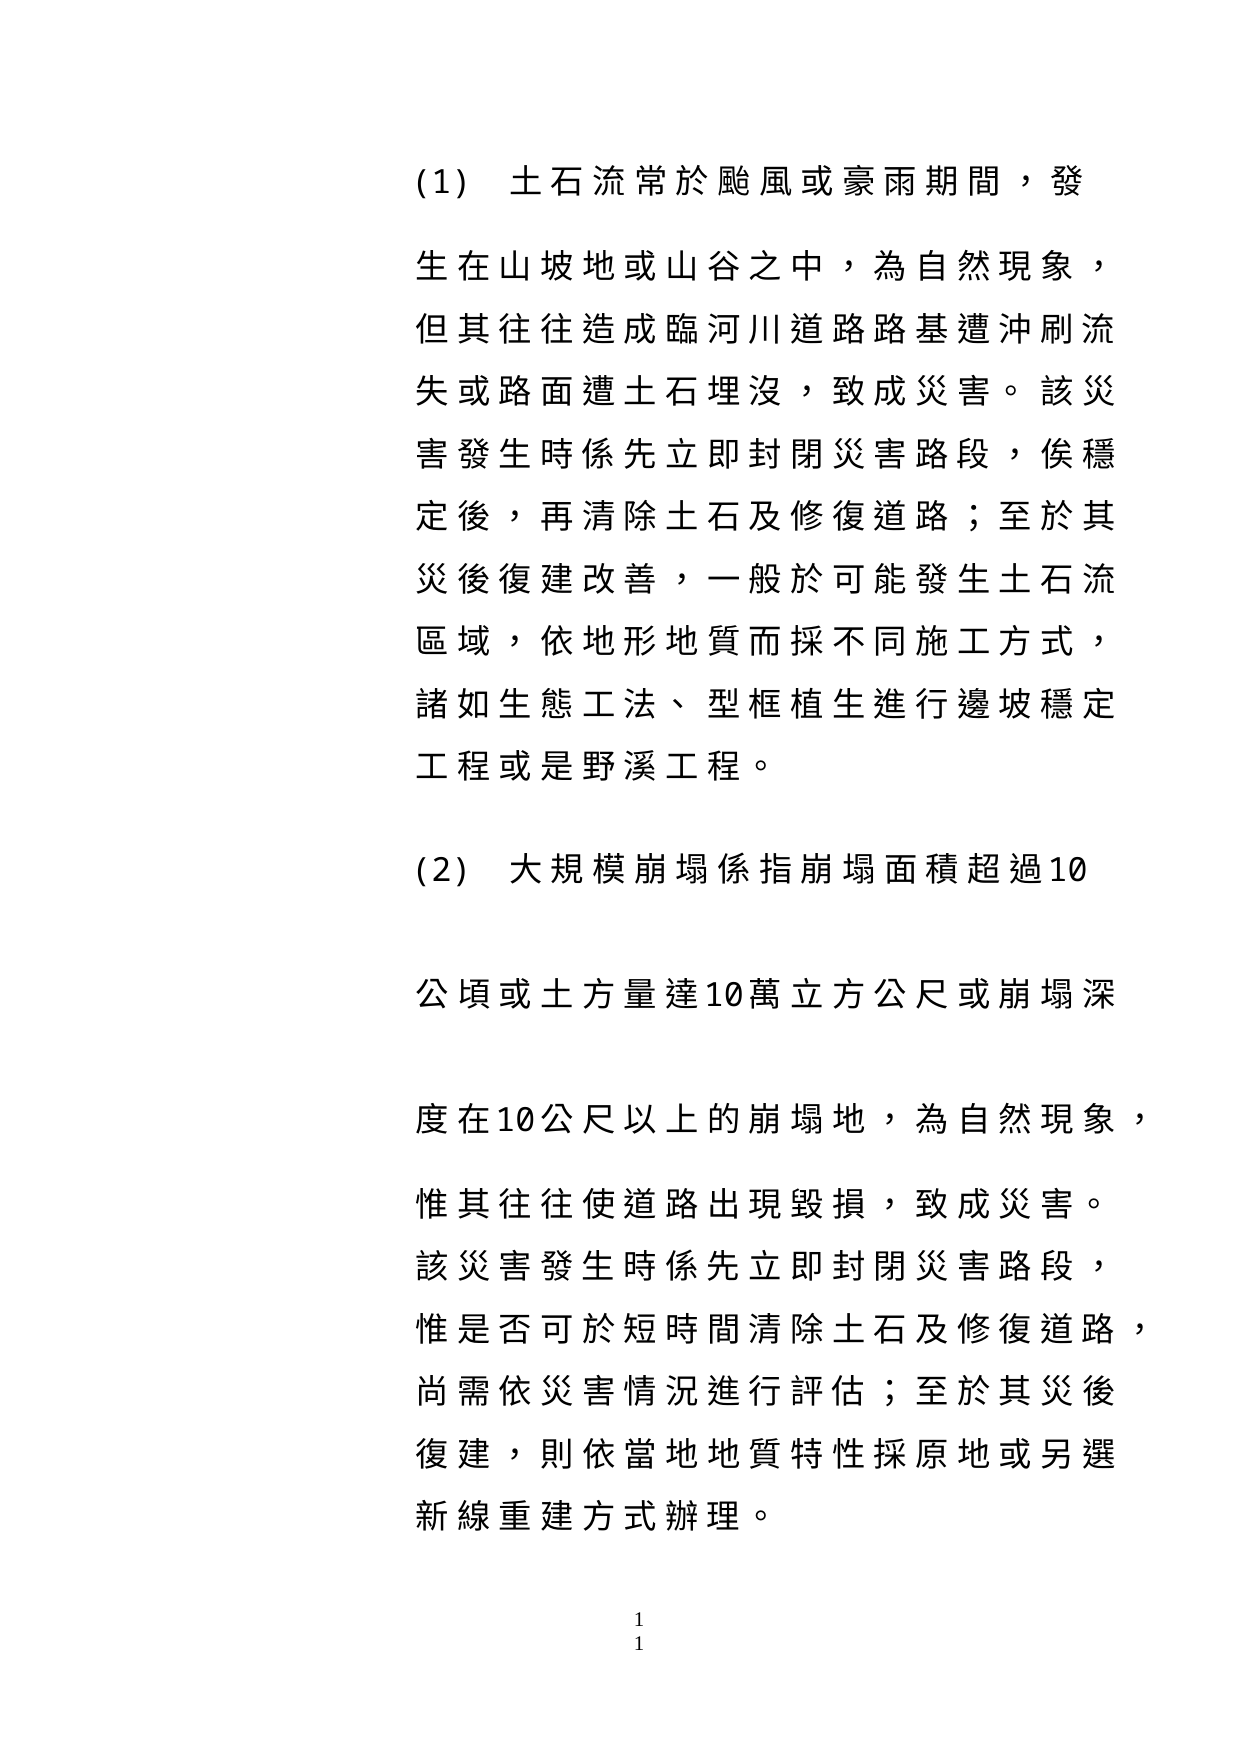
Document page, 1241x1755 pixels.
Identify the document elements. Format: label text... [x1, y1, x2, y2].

list 土石流常於颱風或豪雨期間，發生在山坡地或山谷之中，為自然現象，但其往往造成臨河川道路路基遭沖刷流失或路面遭土石埋沒，致成災害。該災害發生時係先立即封閉災害路段，俟穩定後，再清除土石及修復道路；至於其災後復建改善，一般於可能發生土石流區域，依地形地質而採不同施工方式，諸如生態工法、型框植生進行邊坡穩定工程或是野溪工程。 [403, 97, 1119, 785]
list 大規模崩塌係指崩塌面積超過10公頃或土方量達10萬立方公尺或崩塌深度在10公尺以上的崩塌地，為自然現象，惟其往往使道路出現毀損，致成災害。該災害發生時係先立即封閉災害路段，惟是否可於短時間清除土石及修復道路，尚需依災害情況進行評估；至於其災後復建，則依當地地質特性採原地或另選新線重建方式辦理。 [403, 785, 1119, 1535]
